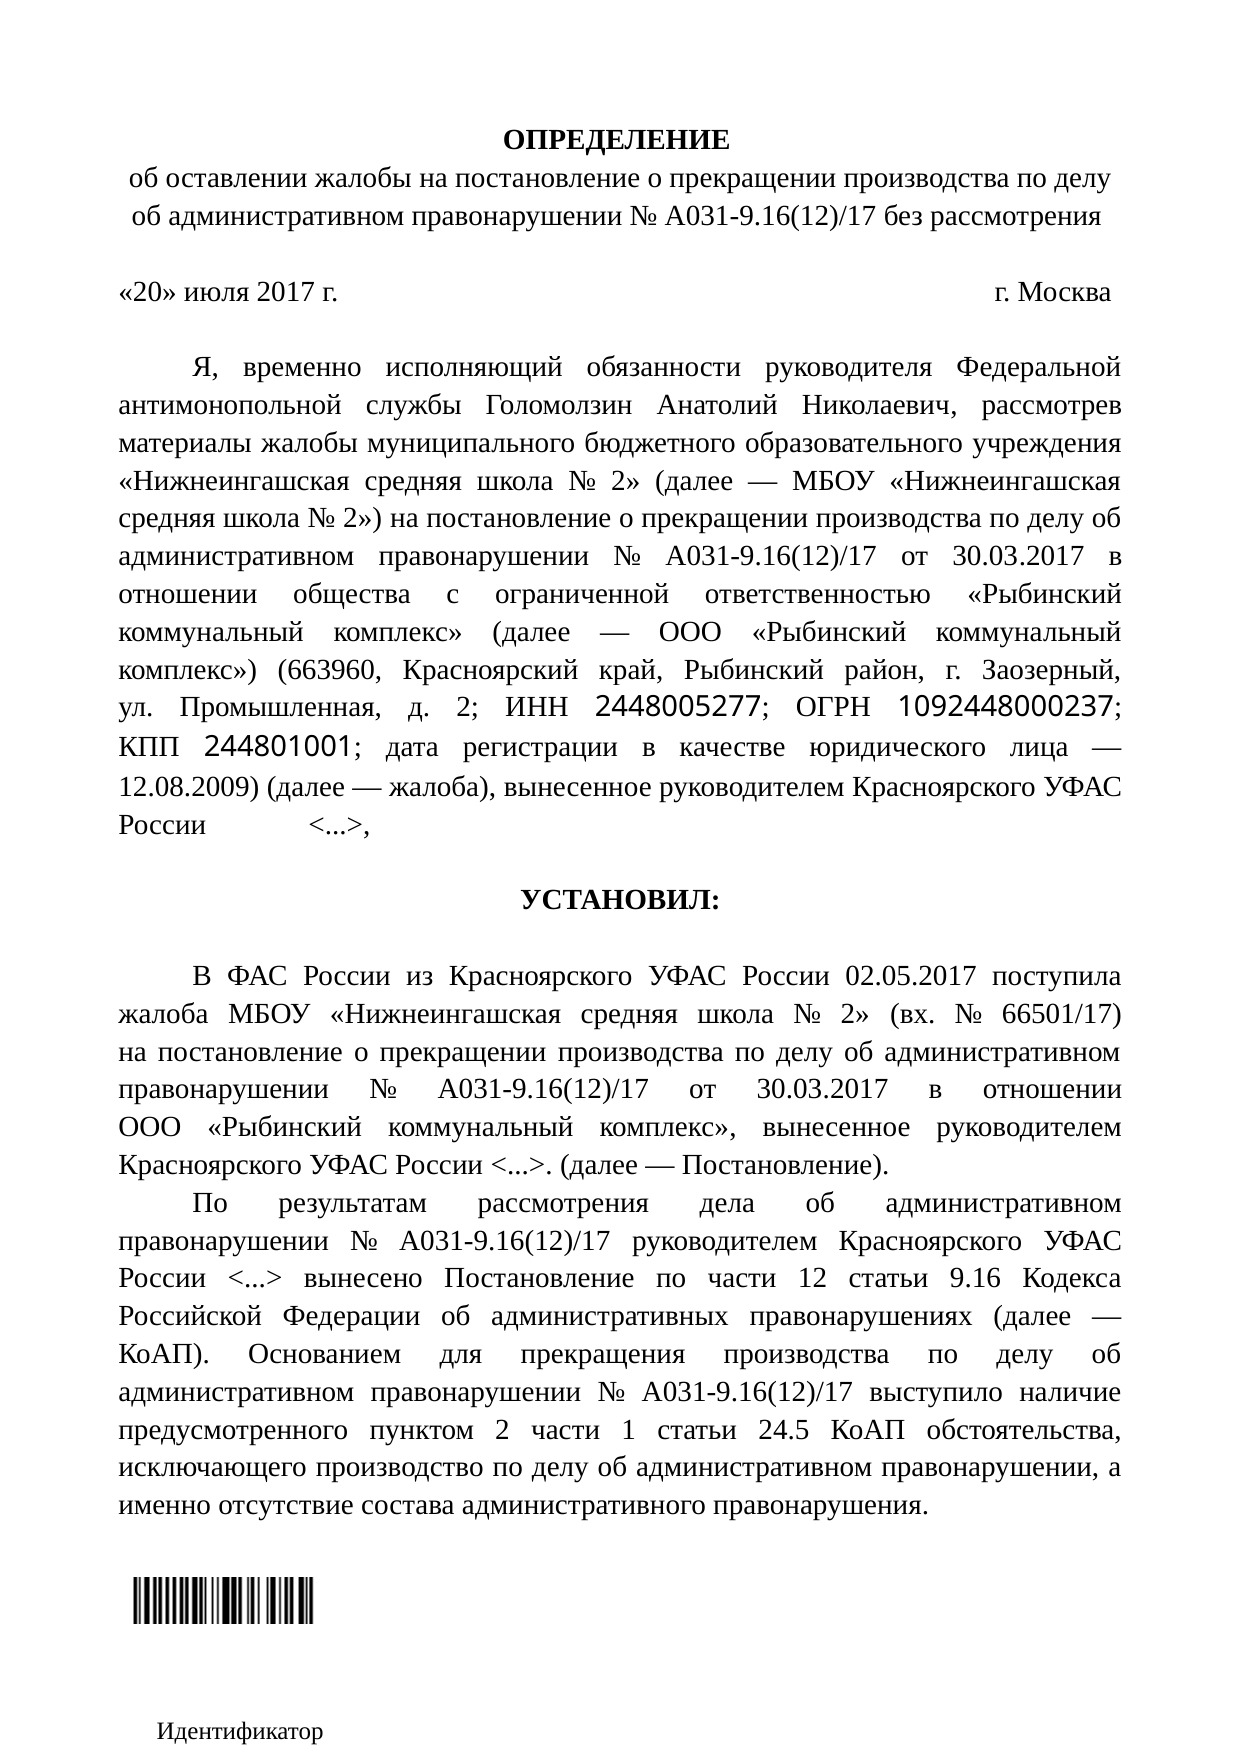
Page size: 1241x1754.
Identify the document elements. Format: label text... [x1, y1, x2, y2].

text об оставлении жалобы на постановление о прекращении производства по делу об административном правонарушении № А031-9.16(12)/17 без рассмотрения [118, 156, 1122, 232]
text «20» июля 2017 г. г. Москва [118, 269, 1122, 307]
text В ФАС России из Красноярского УФАС России 02.05.2017 поступила жалоба МБОУ «Нижнеингашская средняя школа № 2» (вх. № 66501/17) на постановление о прекращении производства по делу об административном правонарушении № А031-9.16(12)/17 от 30.03.2017 в отношении ООО «Рыбинский коммунальный комплекс», вынесенное руководителем Красноярского УФАС России <...>. (далее — Постановление). [118, 954, 1122, 1181]
text ОПРЕДЕЛЕНИЕ [118, 118, 1122, 156]
text Я, временно исполняющий обязанности руководителя Федеральной антимонопольной службы Голомолзин Анатолий Николаевич, рассмотрев материалы жалобы муниципального бюджетного образовательного учреждения «Нижнеингашская средняя школа № 2» (далее — МБОУ «Нижнеингашская средняя школа № 2») на постановление о прекращении производства по делу об административном правонарушении № А031-9.16(12)/17 от 30.03.2017 в отношении общества с ограниченной ответственностью «Рыбинский коммунальный комплекс» (далее — ООО «Рыбинский коммунальный комплекс») (663960, Красноярский край, Рыбинский район, г. Заозерный, ул. Промышленная, д. 2; ИНН 2448005277; ОГРН 1092448000237; КПП 244801001; дата регистрации в качестве юридического лица — 12.08.2009) (далее — жалоба), вынесенное руководителем Красноярского УФАС России <...>, [118, 345, 1122, 840]
text По результатам рассмотрения дела об административном правонарушении № А031-9.16(12)/17 руководителем Красноярского УФАС России <...> вынесено Постановление по части 12 статьи 9.16 Кодекса Российской Федерации об административных правонарушениях (далее — КоАП). Основанием для прекращения производства по делу об административном правонарушении № А031-9.16(12)/17 выступило наличие предусмотренного пунктом 2 части 1 статьи 24.5 КоАП обстоятельства, исключающего производство по делу об административном правонарушении, а именно отсутствие состава административного правонарушения. [118, 1181, 1122, 1521]
picture [118, 1577, 331, 1624]
text УСТАНОВИЛ: [118, 878, 1122, 916]
